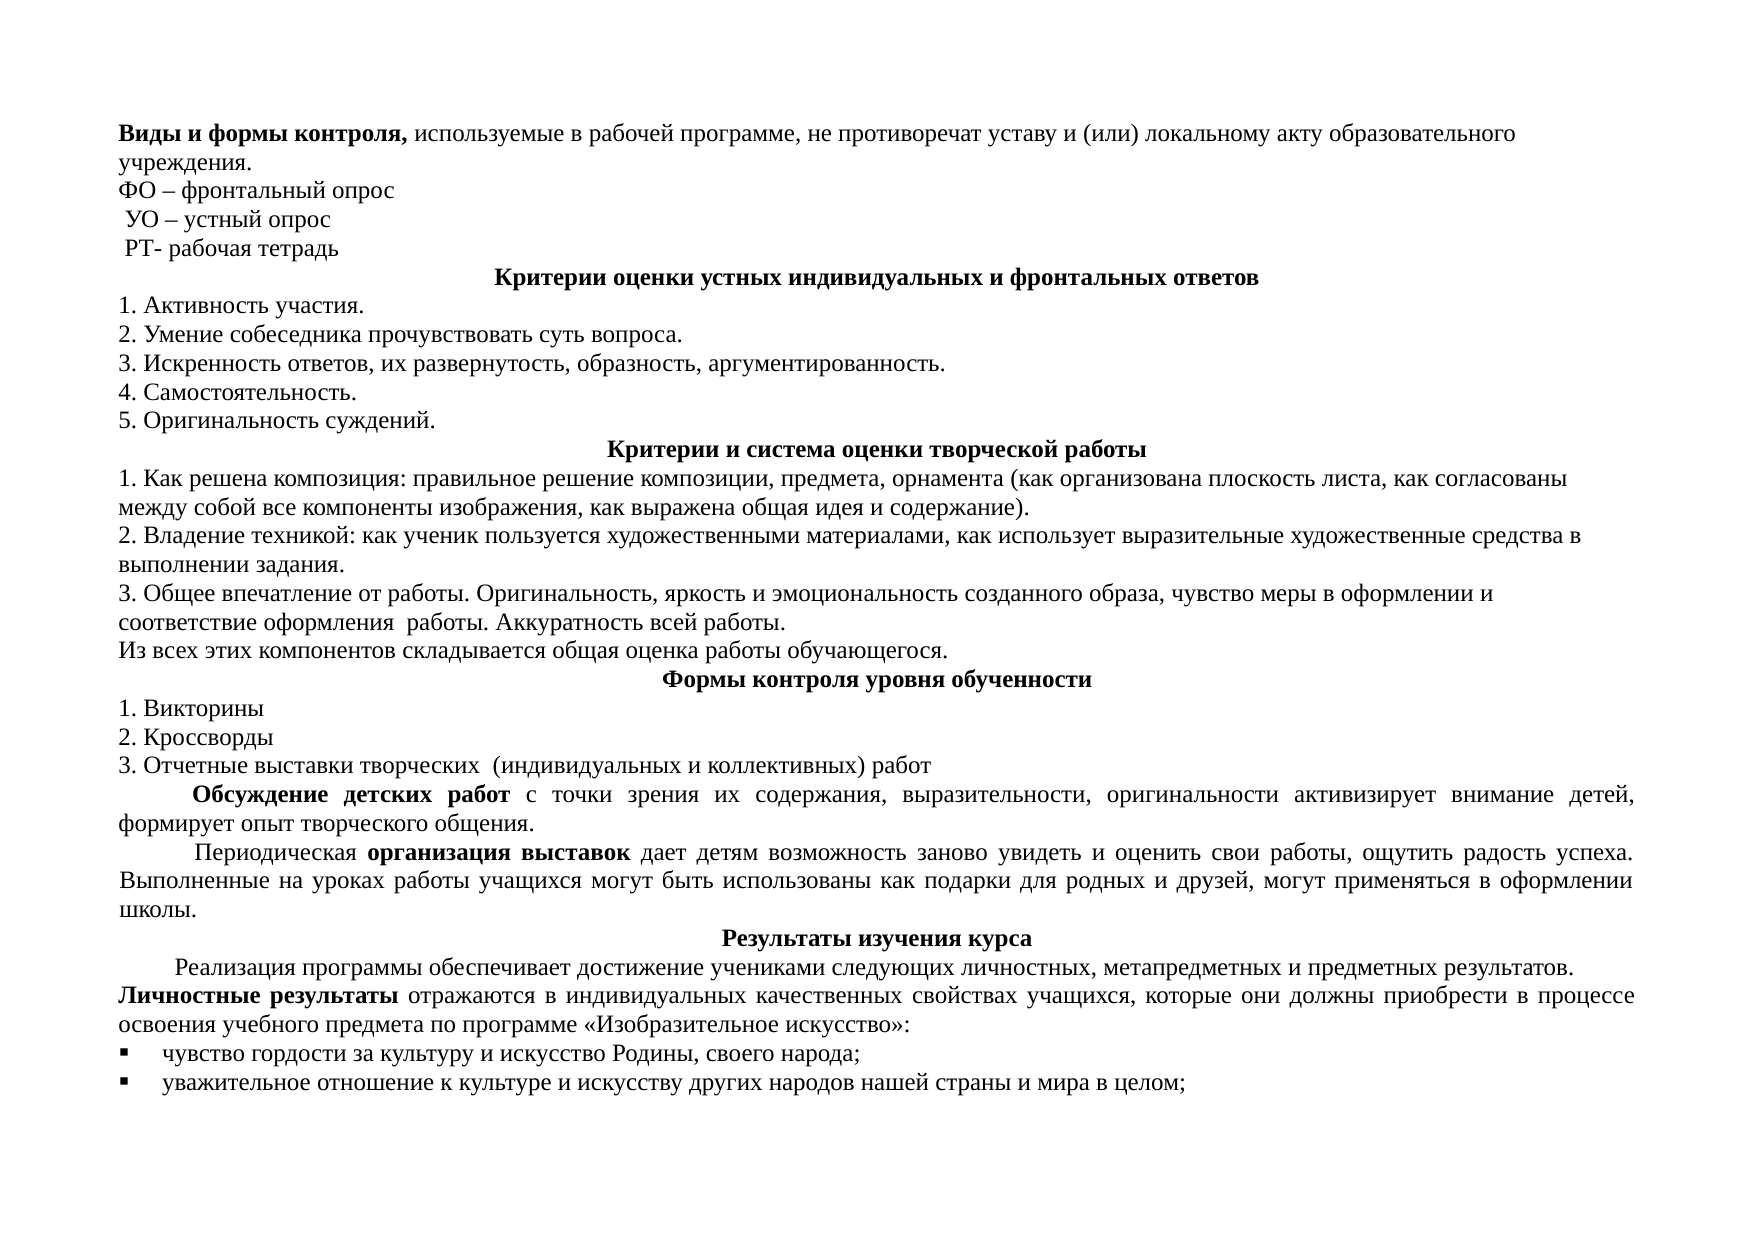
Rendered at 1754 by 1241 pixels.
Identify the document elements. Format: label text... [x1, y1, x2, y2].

text РТ- рабочая тетрадь [118, 233, 1636, 262]
text Результаты изучения курса [118, 923, 1636, 952]
text 1. Активность участия. [118, 291, 1636, 319]
text Периодическая организация выставок дает детям возможность заново увидеть и оценить свои работы, ощутить радость успеха. Выполненные на уроках работы учащихся могут быть использованы как подарки для родных и друзей, могут применяться в оформлении школы. [119, 837, 1634, 923]
text Критерии оценки устных индивидуальных и фронтальных ответов [118, 262, 1636, 291]
text 2. Кроссворды [118, 722, 1636, 751]
text 3. Отчетные выставки творческих (индивидуальных и коллективных) работ [118, 751, 1636, 779]
text Формы контроля уровня обученности [118, 664, 1636, 693]
text ФО – фронтальный опрос [118, 176, 1636, 204]
text 2. Владение техникой: как ученик пользуется художественными материалами, как использует выразительные художественные средства в выполнении задания. [118, 521, 1636, 578]
list чувство гордости за культуру и искусство Родины, своего народа; [118, 1038, 1635, 1067]
text УО – устный опрос [118, 204, 1636, 233]
text 3. Искренность ответов, их развернутость, образность, аргументированность. [118, 348, 1636, 377]
text 4. Самостоятельность. [118, 377, 1636, 406]
text 3. Общее впечатление от работы. Оригинальность, яркость и эмоциональность созданного образа, чувство меры в оформлении и соответствие оформления работы. Аккуратность всей работы. [118, 578, 1636, 636]
text 1. Как решена композиция: правильное решение композиции, предмета, орнамента (как организована плоскость листа, как согласованы между собой все компоненты изображения, как выражена общая идея и содержание). [118, 463, 1636, 521]
text Обсуждение детских работ с точки зрения их содержания, выразительности, оригинальности активизирует внимание детей, формирует опыт творческого общения. [118, 779, 1636, 837]
text 2. Умение собеседника прочувствовать суть вопроса. [118, 319, 1636, 348]
text Критерии и система оценки творческой работы [118, 434, 1636, 463]
text Реализация программы обеспечивает достижение учениками следующих личностных, метапредметных и предметных результатов. [118, 952, 1636, 981]
text 1. Викторины [118, 693, 1636, 722]
text 5. Оригинальность суждений. [118, 406, 1636, 434]
text Виды и формы контроля, используемые в рабочей программе, не противоречат уставу и (или) локальному акту образовательного учреждения. [118, 118, 1636, 176]
text Личностные результаты отражаются в индивидуальных качественных свойствах учащихся, которые они должны приобрести в процессе освоения учебного предмета по программе «Изобразительное искусство»: [118, 981, 1636, 1038]
list уважительное отношение к культуре и искусству других народов нашей страны и мира в целом; [118, 1067, 1635, 1096]
text Из всех этих компонентов складывается общая оценка работы обучающегося. [118, 636, 1636, 664]
